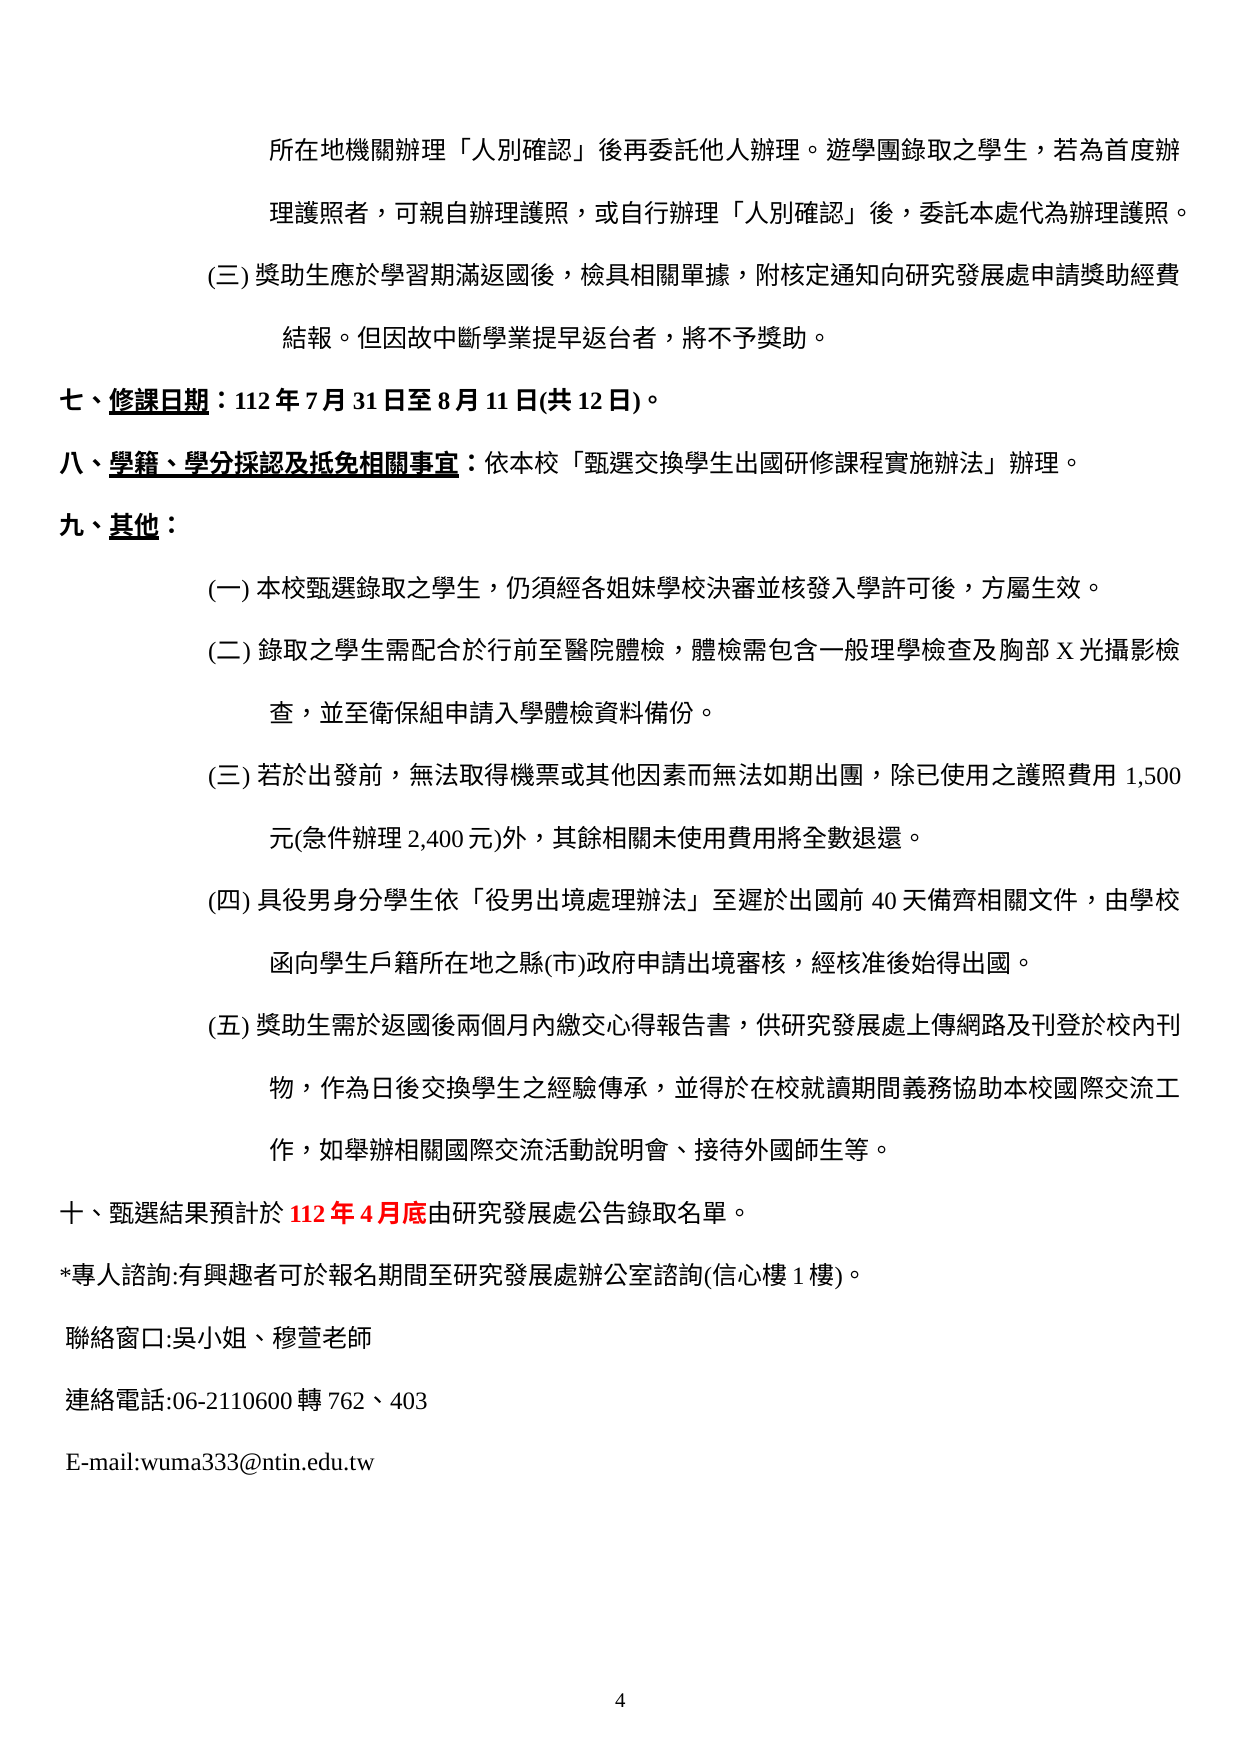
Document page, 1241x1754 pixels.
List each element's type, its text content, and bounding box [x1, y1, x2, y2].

text 聯絡窗口:吳小姐、穆萱老師 [59, 1294, 1181, 1357]
text (一) 本校甄選錄取之學生，仍須經各姐妹學校決審並核發入學許可後，方屬生效。 [208, 544, 1181, 607]
text (三) 若於出發前，無法取得機票或其他因素而無法如期出團，除已使用之護照費用1,500元(急件辦理2,400元)外，其餘相關未使用費用將全數退還。 [208, 732, 1181, 857]
text (五) 獎助生需於返國後兩個月內繳交心得報告書，供研究發展處上傳網路及刊登於校內刊物，作為日後交換學生之經驗傳承，並得於在校就讀期間義務協助本校國際交流工作，如舉辦相關國際交流活動說明會、接待外國師生等。 [208, 982, 1181, 1169]
text E-mail:wuma333@ntin.edu.tw [59, 1419, 1181, 1482]
text (三) 獎助生應於學習期滿返國後，檢具相關單據，附核定通知向研究發展處申請獎助經費結報。但因故中斷學業提早返台者，將不予獎助。 [207, 232, 1181, 357]
text 八、學籍、學分採認及抵免相關事宜：依本校「甄選交換學生出國研修課程實施辦法」辦理。 [59, 419, 1181, 482]
text *專人諮詢:有興趣者可於報名期間至研究發展處辦公室諮詢(信心樓1樓)。 [59, 1232, 1181, 1294]
text (二) 以下費用另計：護照費1,500元(急件辦理2,400元)、來回機票約6萬元、旅行授權電子系統(ESTA)約672元(美金約21元)、機場接駁約2,000元、入境居家檢疫費用。依政府規定，首次辦理護照者須親自至領事事務局(或外交部辦事處)辦理或至戶籍所在地機關辦理「人別確認」後再委託他人辦理。遊學團錄取之學生，若為首度辦理護照者，可親自辦理護照，或自行辦理「人別確認」後，委託本處代為辦理護照。 [208, 107, 1181, 232]
text 十、甄選結果預計於112年4月底由研究發展處公告錄取名單。 [59, 1169, 1181, 1232]
text (四) 具役男身分學生依「役男出境處理辦法」至遲於出國前40天備齊相關文件，由學校函向學生戶籍所在地之縣(市)政府申請出境審核，經核准後始得出國。 [208, 857, 1181, 982]
text (二) 錄取之學生需配合於行前至醫院體檢，體檢需包含一般理學檢查及胸部X光攝影檢查，並至衛保組申請入學體檢資料備份。 [208, 607, 1181, 732]
text 七、修課日期：112年7月31日至8月11日(共12日)。 [59, 357, 1181, 419]
text 連絡電話:06-2110600轉762、403 [59, 1357, 1181, 1419]
text 九、其他： [59, 482, 1181, 544]
